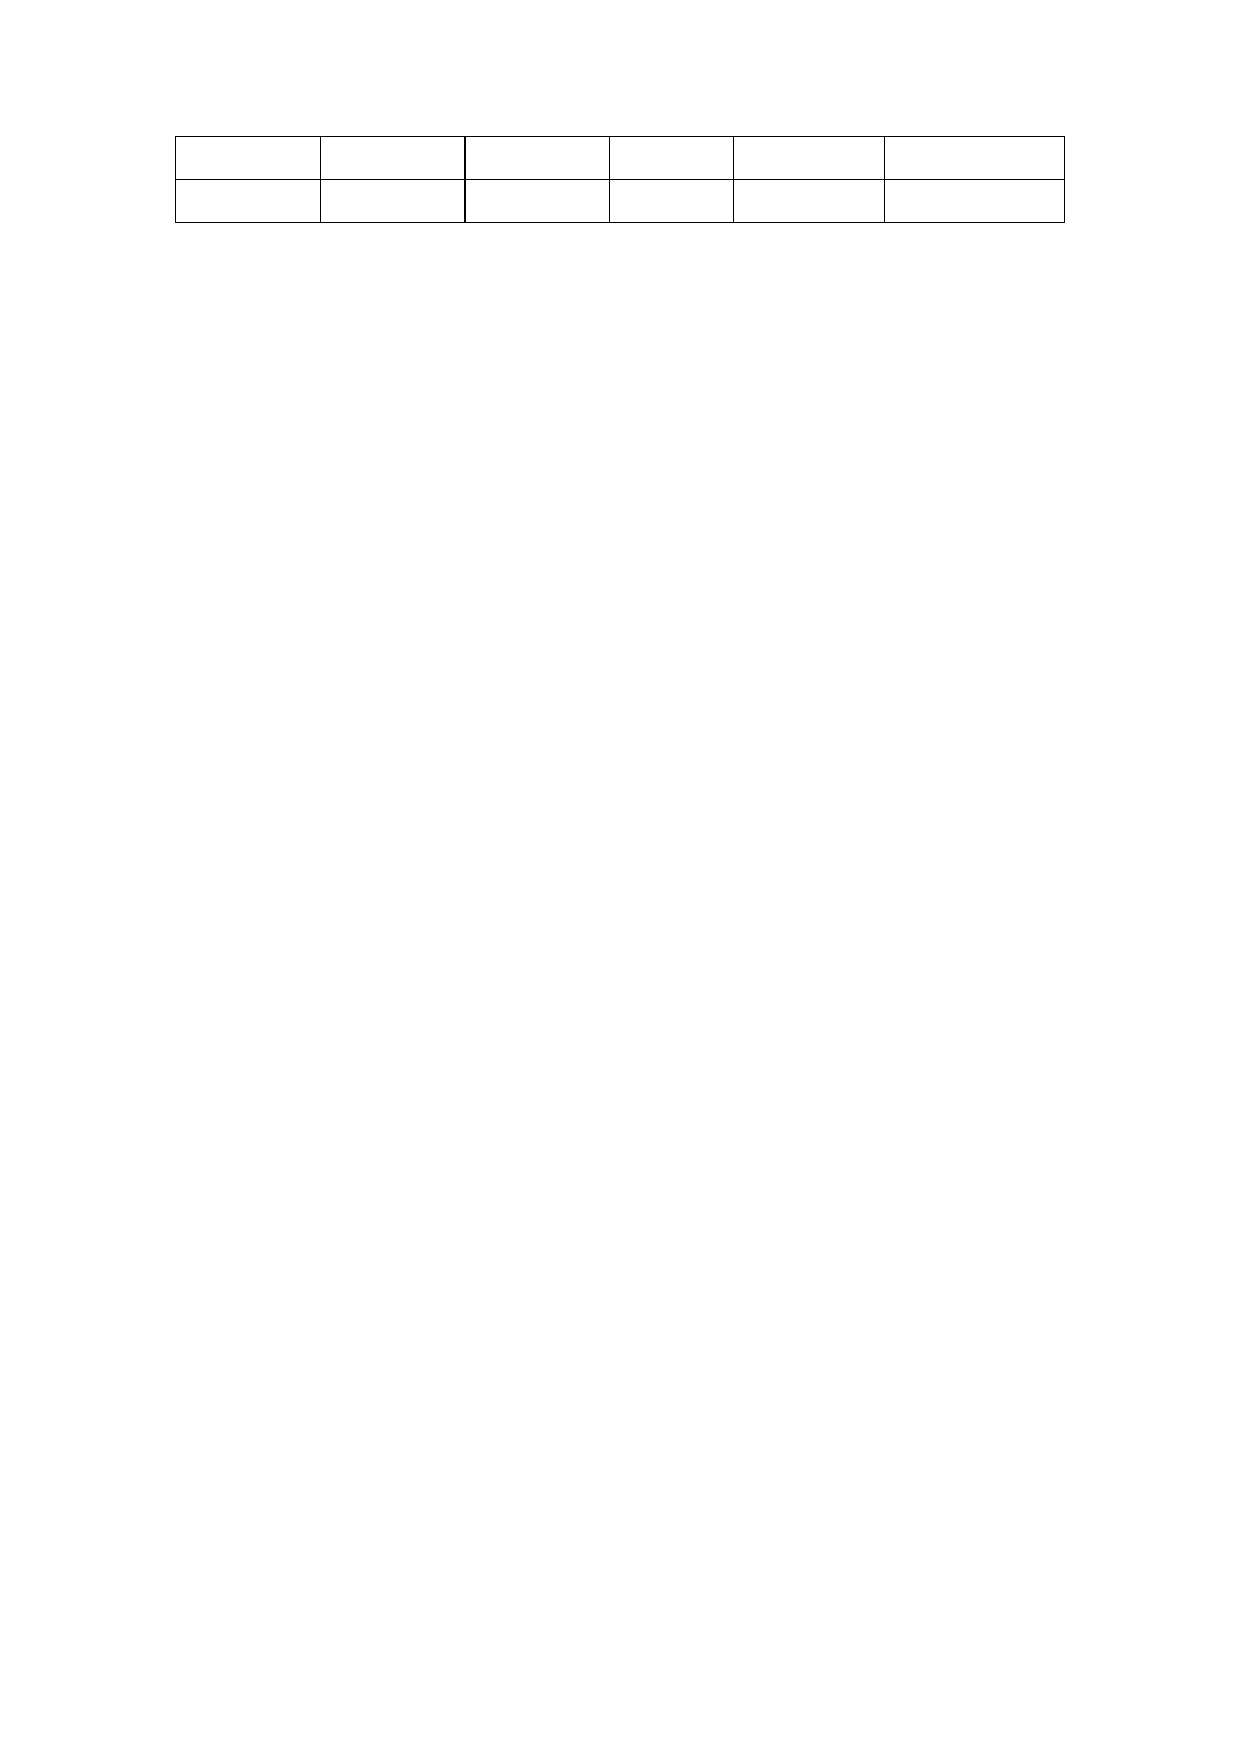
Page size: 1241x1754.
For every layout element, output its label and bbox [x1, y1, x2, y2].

table_cell [176, 137, 320, 179]
table_cell [610, 137, 733, 179]
table_cell [176, 180, 320, 222]
table_cell [885, 137, 1064, 179]
table_cell [466, 137, 609, 179]
table_cell [734, 137, 884, 179]
table_cell [610, 180, 733, 222]
table_cell [885, 180, 1064, 222]
table_cell [321, 180, 464, 222]
table_cell [734, 180, 884, 222]
table_cell [466, 180, 609, 222]
table_cell [321, 137, 464, 179]
